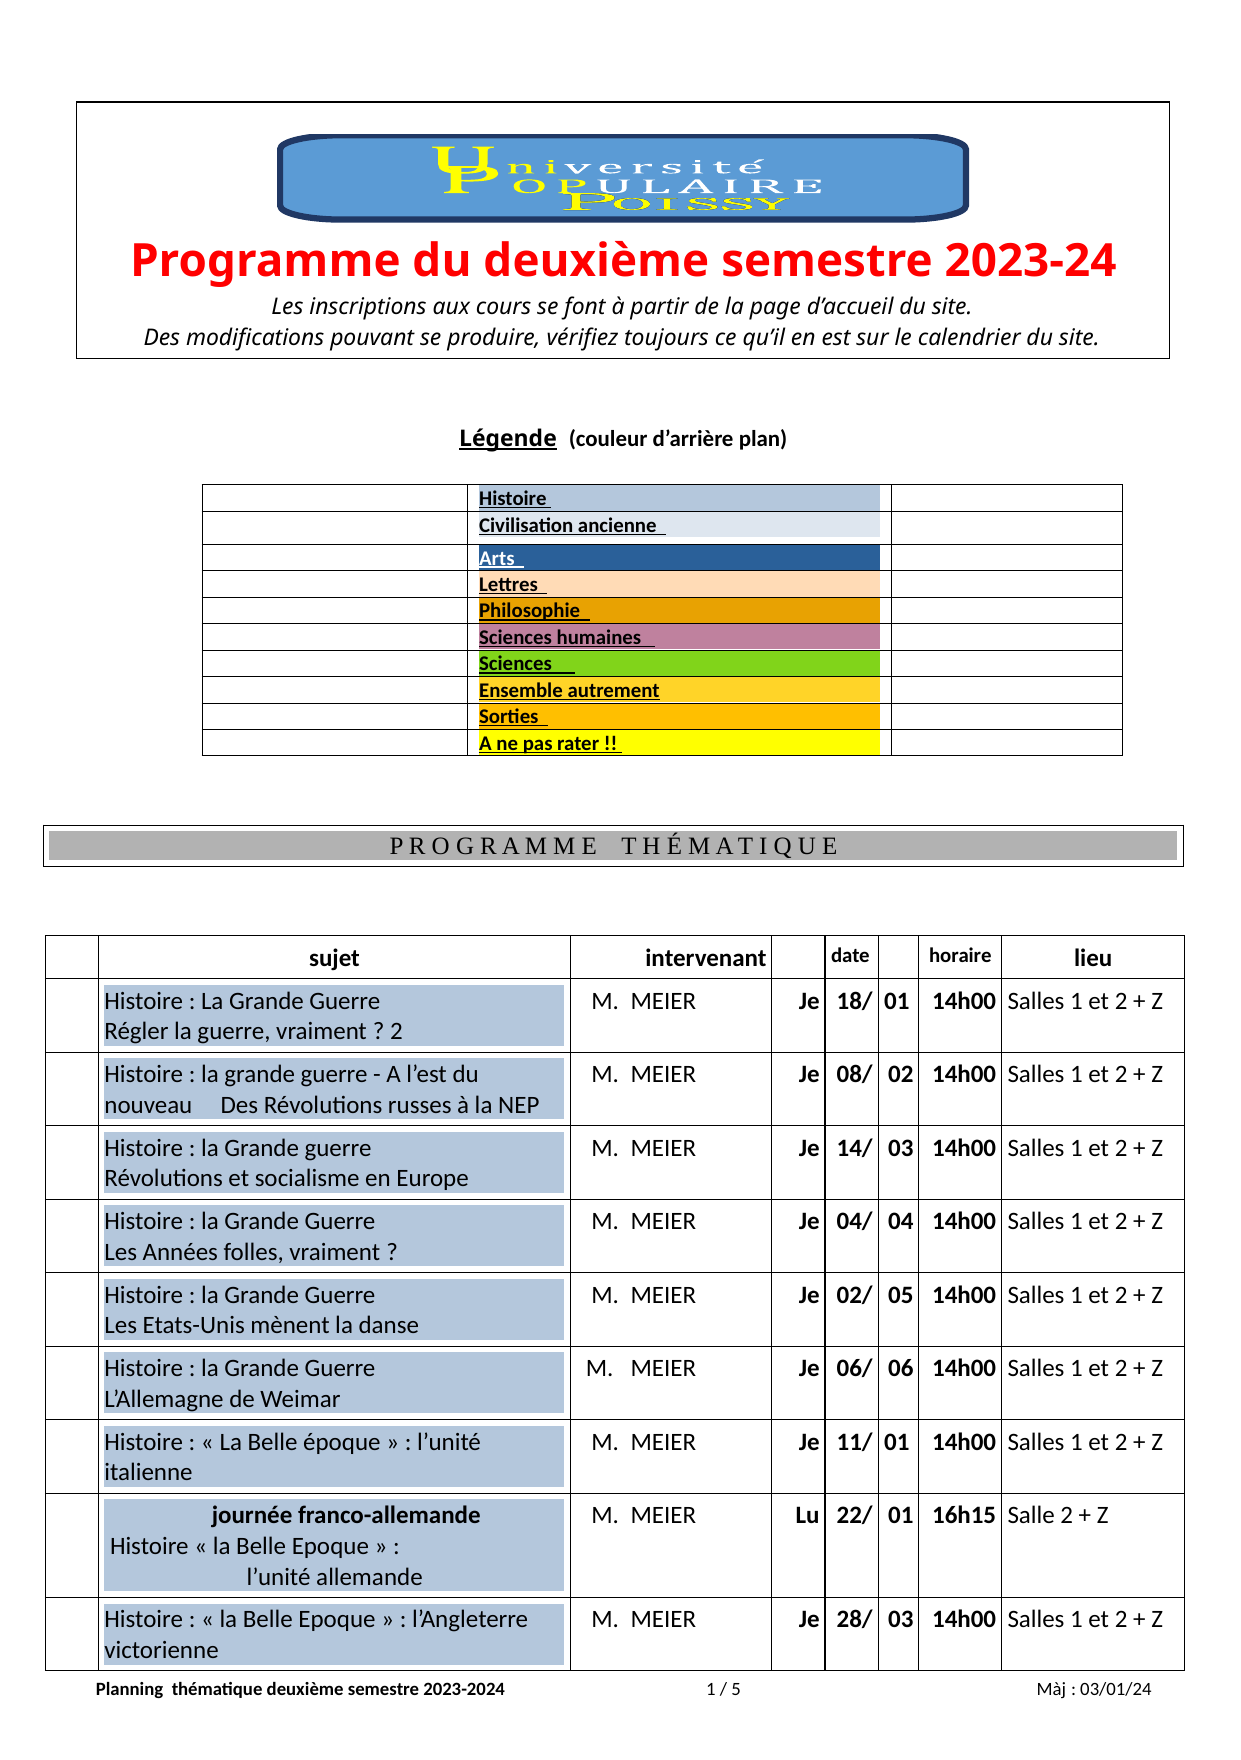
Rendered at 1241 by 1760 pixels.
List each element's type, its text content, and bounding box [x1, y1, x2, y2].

table_cell Sorties [880, 704, 891, 729]
table_cell Je [772, 1420, 824, 1493]
table_cell 04 [879, 1200, 918, 1272]
table_header [571, 936, 624, 978]
table_cell 60 à 65 [892, 651, 1122, 676]
table_cell MEIER [625, 1273, 771, 1346]
table_cell 11/ [826, 1420, 878, 1493]
table_cell (or foncé 1) [203, 598, 213, 623]
table_cell Philosophie [880, 598, 891, 623]
table_cell 40 à 44 [892, 545, 1122, 570]
table_cell M. [571, 1200, 624, 1272]
table_cell Histoire : « la Belle Epoque » : l’Angleterre victorienne [99, 1598, 570, 1670]
table_cell Je [772, 1200, 824, 1272]
table_cell Salles 1 et 2 + Z [1002, 1347, 1184, 1419]
table_cell 03 [879, 1126, 918, 1199]
table_cell 02/ [826, 1273, 878, 1346]
table_cell Salles 1 et 2 + Z [1002, 979, 1184, 1052]
table_cell Histoire : la Grande Guerre Les Années folles, vraiment ? [99, 1200, 570, 1272]
table_cell 02 [46, 1598, 98, 1670]
table_header (bleu clair 3) [456, 485, 467, 511]
table_cell 14h00 [919, 1598, 1001, 1670]
table_cell Arts [880, 545, 891, 570]
table_header horaire [919, 936, 1001, 978]
table_cell MEIER [625, 1347, 771, 1419]
table_header Histoire [468, 485, 479, 511]
table_cell M. [571, 1598, 624, 1670]
table_cell 70 à 75 [892, 677, 1122, 702]
table_header [772, 936, 824, 978]
table_cell Sciences [880, 651, 891, 676]
table_cell 14h00 [919, 1053, 1001, 1125]
table_cell (jaune) [203, 730, 213, 755]
table_cell Je [772, 1053, 824, 1125]
table_cell Histoire : la Grande guerre Révolutions et socialisme en Europe [99, 1126, 570, 1199]
table_cell 14h00 [919, 1347, 1001, 1419]
table_cell Lu [772, 1494, 824, 1597]
table_cell Lettres [468, 571, 479, 597]
table_cell 01 [879, 1494, 918, 1597]
table_cell 08/ [826, 1053, 878, 1125]
table_cell 01 [46, 1200, 98, 1272]
table_cell 04/ [826, 1200, 878, 1272]
table_cell Je [772, 1598, 824, 1670]
table_cell (or foncé 1) [456, 598, 467, 623]
table_header [46, 936, 98, 978]
table_cell MEIER [625, 1598, 771, 1670]
table_cell Histoire : la grande guerre - A l’est du nouveau Des Révolutions russes à la NEP [99, 1053, 570, 1125]
table_cell 45 à 49 [892, 598, 1122, 623]
table_cell Salles 1 et 2 + Z [1002, 1200, 1184, 1272]
table_cell 14h00 [919, 1273, 1001, 1346]
table_cell (or) [456, 704, 467, 729]
table_cell 03 [879, 1598, 918, 1670]
table_cell 14/ [826, 1126, 878, 1199]
text Légende (couleur d’arrière plan) [77, 422, 1169, 453]
table_cell MEIER [625, 1200, 771, 1272]
table_cell M. [571, 1347, 624, 1419]
table_cell 02 [46, 1494, 98, 1597]
table_cell 01 [46, 1347, 98, 1419]
table_cell 01 [46, 979, 98, 1052]
table_header Histoire [880, 485, 891, 511]
table_cell (or clair 1) [203, 677, 213, 702]
table_cell MEIER [625, 1494, 771, 1597]
table_header date [826, 936, 878, 978]
table_cell Histoire : La Grande Guerre Régler la guerre, vraiment ? 2 [99, 979, 570, 1052]
table_cell (or clair 1) [456, 677, 467, 702]
table_cell Salles 1 et 2 + Z [1002, 1420, 1184, 1493]
table_cell Philosophie [468, 598, 479, 623]
table_cell Lettres [880, 571, 891, 597]
table_cell 01 [46, 1126, 98, 1199]
table_cell 01 [46, 1053, 98, 1125]
table_cell journée franco-allemande Histoire « la Belle Epoque » : l’unité allemande [99, 1494, 570, 1597]
table_cell Je [772, 1126, 824, 1199]
table_cell 02 [46, 1420, 98, 1493]
table_cell Salles 1 et 2 + Z [1002, 1053, 1184, 1125]
table_cell 14h00 [919, 1200, 1001, 1272]
table_cell MEIER [625, 979, 771, 1052]
table_cell Salles 1 et 2 + Z [1002, 1598, 1184, 1670]
table_header [879, 936, 918, 978]
table_cell M. [571, 1420, 624, 1493]
table_cell 18/ [826, 979, 878, 1052]
table_cell Bleu clair 4 [203, 512, 467, 544]
table_cell 14h00 [919, 979, 1001, 1052]
table_cell [892, 730, 1122, 755]
table_cell (citron vert) [456, 651, 467, 676]
table_cell Salles 1 et 2 + Z [1002, 1126, 1184, 1199]
table_cell Je [772, 1273, 824, 1346]
table_cell 14h00 [919, 1420, 1001, 1493]
table_cell 01 [879, 979, 918, 1052]
table_cell 76 à 79 [892, 704, 1122, 729]
table_header P R O G R A M M E T H É M A T I Q U E [44, 826, 1183, 866]
table_cell Je [772, 1347, 824, 1419]
table_cell Sciences [468, 651, 479, 676]
table_cell Histoire : « La Belle époque » : l’unité italienne [99, 1420, 570, 1493]
table_header Programme du deuxième semestre 2023-24 Les inscriptions aux cours se font à partir de la page d’accueil du site. Des modifications pouvant se produire, vérifiez toujours ce qu’il en est sur le calendrier du site. [77, 103, 1169, 358]
table_cell 02 [879, 1053, 918, 1125]
table_cell MEIER [625, 1126, 771, 1199]
table_cell Histoire : la Grande Guerre L’Allemagne de Weimar [99, 1347, 570, 1419]
table_header intervenant [625, 936, 771, 978]
table_cell 05 [879, 1273, 918, 1346]
table_cell 22/ [826, 1494, 878, 1597]
table_cell 30 à 35 [892, 571, 1122, 597]
table_cell Arts [468, 545, 479, 570]
table_cell Salle 2 + Z [1002, 1494, 1184, 1597]
table_cell 20 à 25 [892, 512, 1122, 544]
table_cell M. [571, 1053, 624, 1125]
table_cell Je [772, 979, 824, 1052]
table_cell Salles 1 et 2 + Z [1002, 1273, 1184, 1346]
table_cell 28/ [826, 1598, 878, 1670]
table_cell 06/ [826, 1347, 878, 1419]
table_cell M. [571, 1126, 624, 1199]
table_cell Histoire : la Grande Guerre Les Etats-Unis mènent la danse [99, 1273, 570, 1346]
table_cell 16h15 [919, 1494, 1001, 1597]
table_cell M. [571, 979, 624, 1052]
table_header 01 à 15 [892, 485, 1122, 511]
table_header sujet [99, 936, 570, 978]
table_cell (jaune) [456, 730, 467, 755]
table_cell MEIER [625, 1420, 771, 1493]
table_header lieu [1002, 936, 1184, 978]
table_cell 01 [46, 1273, 98, 1346]
table_cell MEIER [625, 1053, 771, 1125]
table_cell (or) [203, 704, 213, 729]
table_cell 50 à 55 [892, 624, 1122, 649]
table_cell 14h00 [919, 1126, 1001, 1199]
table_cell M. [571, 1273, 624, 1346]
table_cell M. [571, 1494, 624, 1597]
table_cell Civilisation ancienne [468, 512, 891, 544]
table_cell Sorties [468, 704, 479, 729]
table_cell 06 [879, 1347, 918, 1419]
table_cell 01 [879, 1420, 918, 1493]
